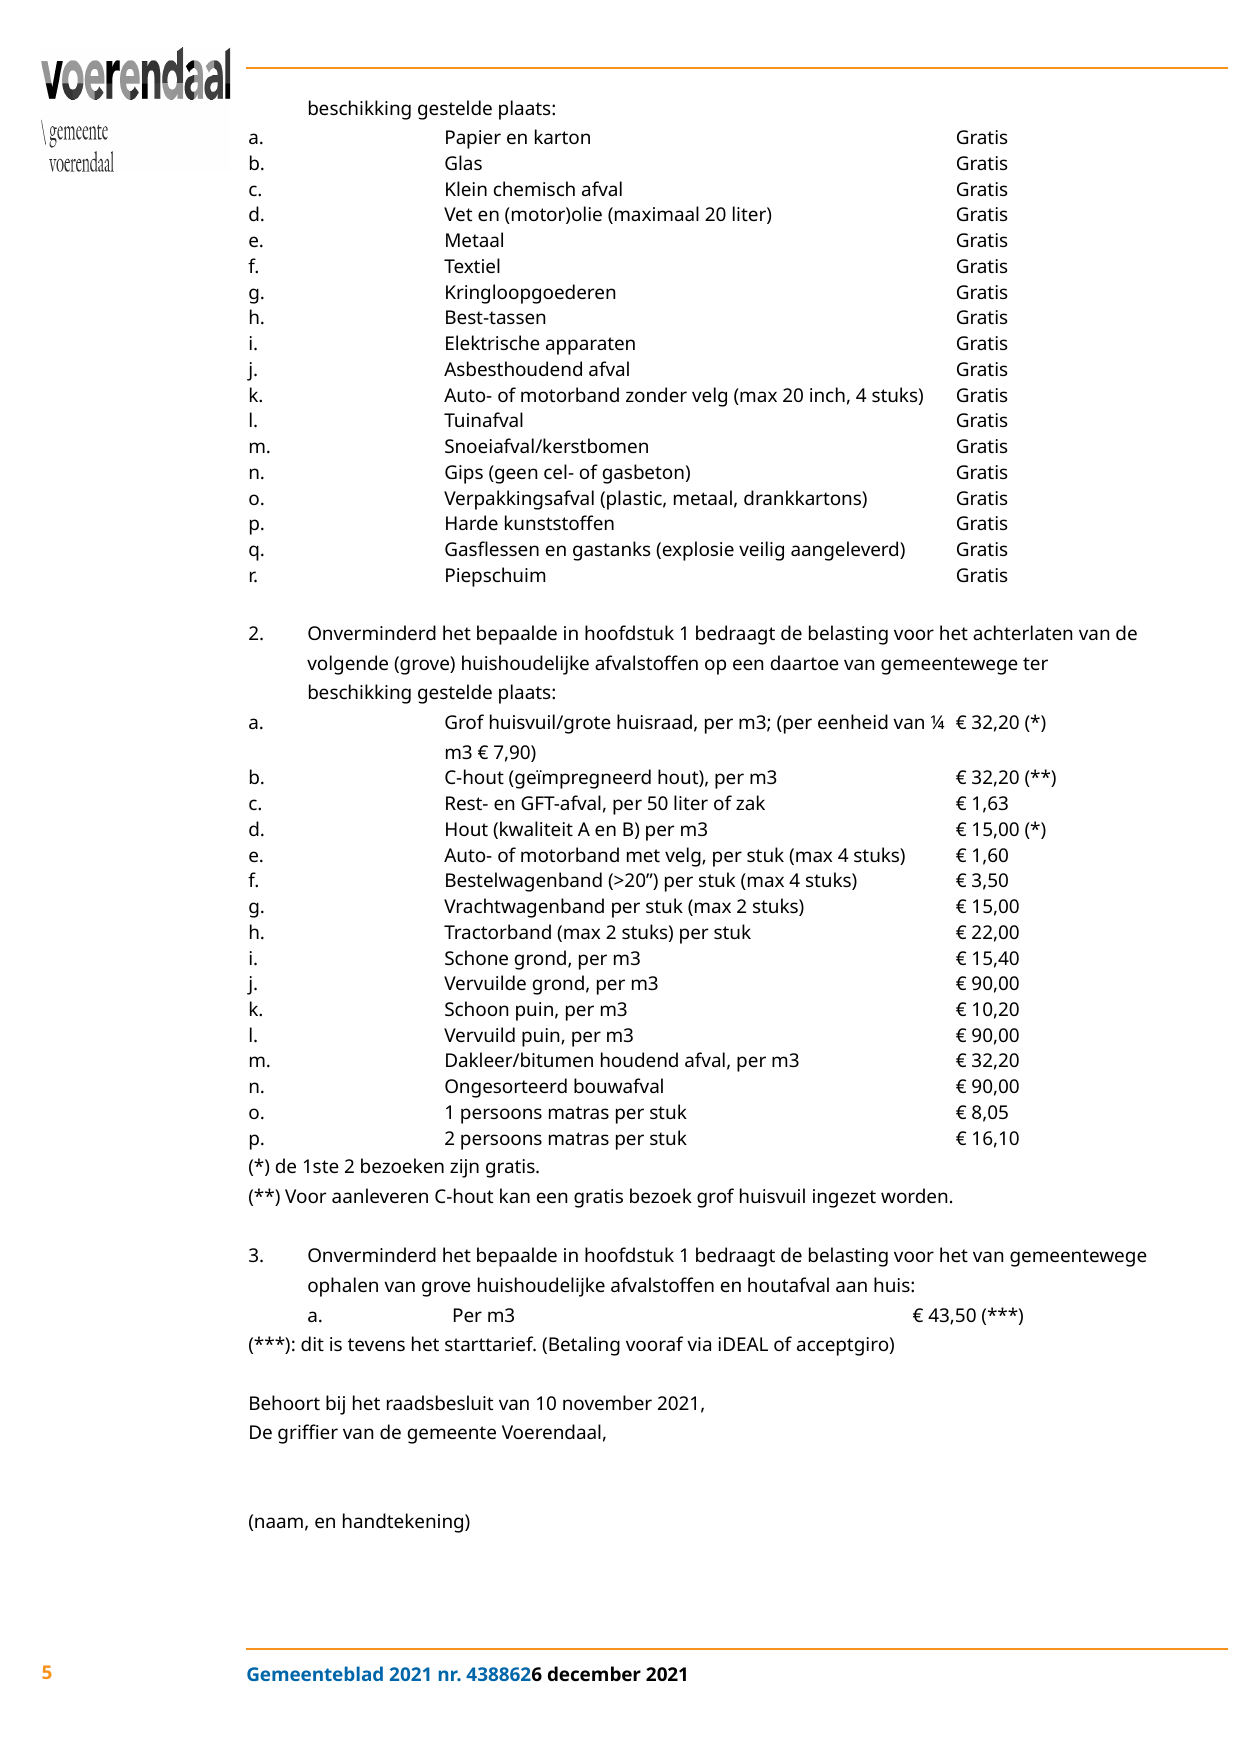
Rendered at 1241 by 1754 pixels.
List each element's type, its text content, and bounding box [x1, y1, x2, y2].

text (naam, en handtekening) [248, 1508, 1152, 1534]
table_cell Verpakkingsafval (plastic, metaal, drankkartons) [444, 485, 956, 510]
table_cell e. [248, 842, 444, 867]
text De griffier van de gemeente Voerendaal, [248, 1419, 1152, 1445]
table_cell e. [248, 228, 444, 253]
table_header Grof huisvuil/grote huisraad, per m3; (per eenheid van ¼ m3 € 7,90) [444, 709, 956, 764]
table_cell € 22,00 [956, 919, 1152, 945]
table_cell g. [248, 893, 444, 919]
table_cell Ongesorteerd bouwafval [444, 1073, 956, 1099]
table_cell k. [248, 996, 444, 1022]
table_cell Schoon puin, per m3 [444, 996, 956, 1022]
table_cell € 32,20 [956, 1048, 1152, 1073]
table_cell Snoeiafval/kerstbomen [444, 433, 956, 459]
table_cell Tuinafval [444, 408, 956, 433]
table_cell o. [248, 1099, 444, 1125]
table_cell Kringloopgoederen [444, 279, 956, 304]
table_cell € 15,00 (*) [956, 816, 1152, 842]
table_cell i. [248, 945, 444, 970]
table_cell Best-tassen [444, 305, 956, 330]
table_cell € 1,60 [956, 842, 1152, 867]
table_cell r. [248, 562, 444, 588]
table_header € 32,20 (*) [956, 709, 1152, 764]
table_cell n. [248, 459, 444, 485]
table_cell € 3,50 [956, 868, 1152, 893]
table_cell p. [248, 1125, 444, 1151]
table_cell Piepschuim [444, 562, 956, 588]
table_cell j. [248, 970, 444, 996]
table_cell C-hout (geïmpregneerd hout), per m3 [444, 765, 956, 790]
table_cell p. [248, 510, 444, 536]
table_cell Vrachtwagenband per stuk (max 2 stuks) [444, 893, 956, 919]
table_cell Gratis [956, 305, 1152, 330]
table_cell h. [248, 305, 444, 330]
table_cell Dakleer/bitumen houdend afval, per m3 [444, 1048, 956, 1073]
table_cell 2 persoons matras per stuk [444, 1125, 956, 1151]
table_cell € 90,00 [956, 1073, 1152, 1099]
table_header a. [248, 709, 444, 764]
list beschikking gestelde plaats: [248, 95, 1152, 121]
table_cell Elektrische apparaten [444, 330, 956, 356]
table_cell i. [248, 330, 444, 356]
table_cell Rest- en GFT-afval, per 50 liter of zak [444, 790, 956, 816]
table_cell b. [248, 150, 444, 176]
table_cell Gratis [956, 202, 1152, 227]
table_cell Auto- of motorband met velg, per stuk (max 4 stuks) [444, 842, 956, 867]
list Onverminderd het bepaalde in hoofdstuk 1 bedraagt de belasting voor het achterlaten van de volgende (grove) huishoudelijke afvalstoffen op een daartoe van gemeentewege ter beschikking gestelde plaats: [248, 620, 1152, 705]
list Onverminderd het bepaalde in hoofdstuk 1 bedraagt de belasting voor het van gemeentewege ophalen van grove huishoudelijke afvalstoffen en houtafval aan huis: [248, 1242, 1152, 1298]
table_cell j. [248, 356, 444, 382]
table_cell c. [248, 176, 444, 202]
table_header € 43,50 (***) [913, 1302, 1152, 1327]
table_cell o. [248, 485, 444, 510]
table_header Gratis [956, 125, 1152, 150]
table_cell € 32,20 (**) [956, 765, 1152, 790]
table_cell Asbesthoudend afval [444, 356, 956, 382]
table_cell Gratis [956, 279, 1152, 304]
table_cell f. [248, 253, 444, 279]
table_header a. [248, 1302, 452, 1327]
table_header Per m3 [452, 1302, 912, 1327]
picture [41, 47, 231, 172]
table_cell l. [248, 1022, 444, 1048]
table_cell Auto- of motorband zonder velg (max 20 inch, 4 stuks) [444, 382, 956, 407]
table_header Papier en karton [444, 125, 956, 150]
table_cell f. [248, 868, 444, 893]
table_cell Vervuilde grond, per m3 [444, 970, 956, 996]
table_cell c. [248, 790, 444, 816]
table_cell Gratis [956, 330, 1152, 356]
table_cell m. [248, 433, 444, 459]
table_cell h. [248, 919, 444, 945]
table_cell Metaal [444, 228, 956, 253]
table_cell Hout (kwaliteit A en B) per m3 [444, 816, 956, 842]
table_header a. [248, 125, 444, 150]
table_cell b. [248, 765, 444, 790]
table_cell € 15,40 [956, 945, 1152, 970]
table_cell Gratis [956, 253, 1152, 279]
table_cell € 10,20 [956, 996, 1152, 1022]
table_cell Schone grond, per m3 [444, 945, 956, 970]
table_cell Bestelwagenband (>20”) per stuk (max 4 stuks) [444, 868, 956, 893]
text Behoort bij het raadsbesluit van 10 november 2021, [248, 1390, 1152, 1416]
table_cell g. [248, 279, 444, 304]
table_cell Gratis [956, 176, 1152, 202]
table_cell l. [248, 408, 444, 433]
table_cell Gratis [956, 562, 1152, 588]
table_cell Klein chemisch afval [444, 176, 956, 202]
table_cell Harde kunststoffen [444, 510, 956, 536]
table_cell Gratis [956, 356, 1152, 382]
table_cell Gratis [956, 459, 1152, 485]
table_cell € 1,63 [956, 790, 1152, 816]
table_cell Gratis [956, 536, 1152, 562]
table_cell Tractorband (max 2 stuks) per stuk [444, 919, 956, 945]
table_cell Vervuild puin, per m3 [444, 1022, 956, 1048]
text (**) Voor aanleveren C-hout kan een gratis bezoek grof huisvuil ingezet worden. [248, 1183, 1152, 1209]
table_cell Textiel [444, 253, 956, 279]
table_cell Gratis [956, 433, 1152, 459]
table_cell Gratis [956, 510, 1152, 536]
table_cell d. [248, 816, 444, 842]
text (*) de 1ste 2 bezoeken zijn gratis. [248, 1154, 1152, 1179]
table_cell m. [248, 1048, 444, 1073]
table_cell Gratis [956, 150, 1152, 176]
table_cell € 16,10 [956, 1125, 1152, 1151]
table_cell Glas [444, 150, 956, 176]
table_cell 1 persoons matras per stuk [444, 1099, 956, 1125]
text (***): dit is tevens het starttarief. (Betaling vooraf via iDEAL of acceptgiro) [248, 1331, 1152, 1356]
table_cell d. [248, 202, 444, 227]
table_cell € 90,00 [956, 1022, 1152, 1048]
table_cell n. [248, 1073, 444, 1099]
table_cell Gratis [956, 485, 1152, 510]
table_cell k. [248, 382, 444, 407]
table_cell € 15,00 [956, 893, 1152, 919]
table_cell q. [248, 536, 444, 562]
table_cell € 8,05 [956, 1099, 1152, 1125]
table_cell Gratis [956, 408, 1152, 433]
table_cell Gasflessen en gastanks (explosie veilig aangeleverd) [444, 536, 956, 562]
table_cell Gratis [956, 382, 1152, 407]
table_cell € 90,00 [956, 970, 1152, 996]
table_cell Gips (geen cel- of gasbeton) [444, 459, 956, 485]
table_cell Vet en (motor)olie (maximaal 20 liter) [444, 202, 956, 227]
table_cell Gratis [956, 228, 1152, 253]
